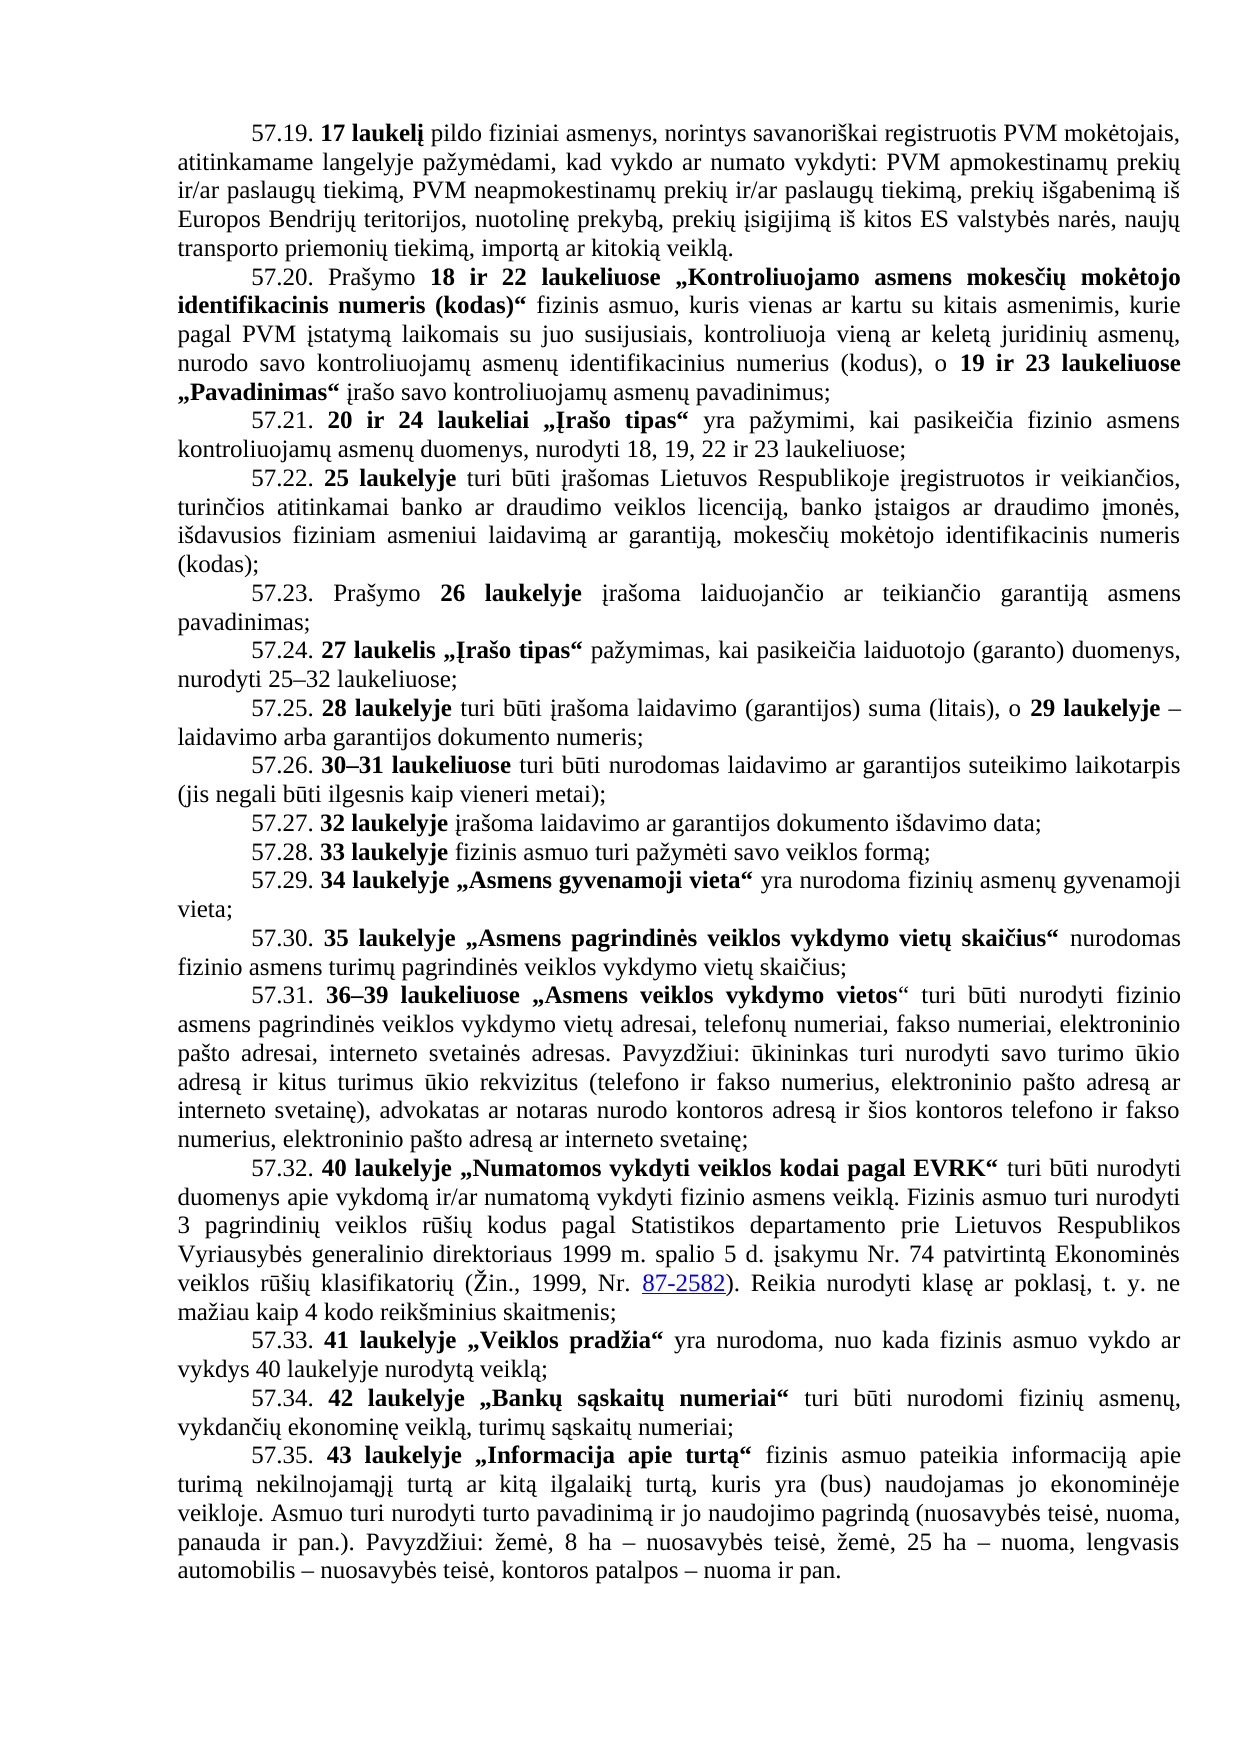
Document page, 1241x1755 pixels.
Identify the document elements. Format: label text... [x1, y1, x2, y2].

text 57.26. 30–31 laukeliuose turi būti nurodomas laidavimo ar garantijos suteikimo laikotarpis (jis negali būti ilgesnis kaip vieneri metai); [177, 751, 1181, 808]
text 57.32. 40 laukelyje „Numatomos vykdyti veiklos kodai pagal EVRK“ turi būti nurodyti duomenys apie vykdomą ir/ar numatomą vykdyti fizinio asmens veiklą. Fizinis asmuo turi nurodyti 3 pagrindinių veiklos rūšių kodus pagal Statistikos departamento prie Lietuvos Respublikos Vyriausybės generalinio direktoriaus 1999 m. spalio 5 d. įsakymu Nr. 74 patvirtintą Ekonominės veiklos rūšių klasifikatorių (Žin., 1999, Nr. 87-2582). Reikia nurodyti klasę ar poklasį, t. y. ne mažiau kaip 4 kodo reikšminius skaitmenis; [177, 1153, 1181, 1326]
text 57.28. 33 laukelyje fizinis asmuo turi pažymėti savo veiklos formą; [177, 837, 1181, 866]
text 57.34. 42 laukelyje „Bankų sąskaitų numeriai“ turi būti nurodomi fizinių asmenų, vykdančių ekonominę veiklą, turimų sąskaitų numeriai; [177, 1383, 1181, 1441]
text 57.30. 35 laukelyje „Asmens pagrindinės veiklos vykdymo vietų skaičius“ nurodomas fizinio asmens turimų pagrindinės veiklos vykdymo vietų skaičius; [177, 923, 1181, 981]
text 57.23. Prašymo 26 laukelyje įrašoma laiduojančio ar teikiančio garantiją asmens pavadinimas; [177, 578, 1181, 636]
text 57.24. 27 laukelis „Įrašo tipas“ pažymimas, kai pasikeičia laiduotojo (garanto) duomenys, nurodyti 25–32 laukeliuose; [177, 636, 1181, 693]
text 57.19. 17 laukelį pildo fiziniai asmenys, norintys savanoriškai registruotis PVM mokėtojais, atitinkamame langelyje pažymėdami, kad vykdo ar numato vykdyti: PVM apmokestinamų prekių ir/ar paslaugų tiekimą, PVM neapmokestinamų prekių ir/ar paslaugų tiekimą, prekių išgabenimą iš Europos Bendrijų teritorijos, nuotolinę prekybą, prekių įsigijimą iš kitos ES valstybės narės, naujų transporto priemonių tiekimą, importą ar kitokią veiklą. [177, 118, 1181, 262]
text 57.22. 25 laukelyje turi būti įrašomas Lietuvos Respublikoje įregistruotos ir veikiančios, turinčios atitinkamai banko ar draudimo veiklos licenciją, banko įstaigos ar draudimo įmonės, išdavusios fiziniam asmeniui laidavimą ar garantiją, mokesčių mokėtojo identifikacinis numeris (kodas); [177, 463, 1181, 578]
text 57.31. 36–39 laukeliuose „Asmens veiklos vykdymo vietos“ turi būti nurodyti fizinio asmens pagrindinės veiklos vykdymo vietų adresai, telefonų numeriai, fakso numeriai, elektroninio pašto adresai, interneto svetainės adresas. Pavyzdžiui: ūkininkas turi nurodyti savo turimo ūkio adresą ir kitus turimus ūkio rekvizitus (telefono ir fakso numerius, elektroninio pašto adresą ar interneto svetainę), advokatas ar notaras nurodo kontoros adresą ir šios kontoros telefono ir fakso numerius, elektroninio pašto adresą ar interneto svetainę; [177, 981, 1181, 1153]
text 57.25. 28 laukelyje turi būti įrašoma laidavimo (garantijos) suma (litais), o 29 laukelyje – laidavimo arba garantijos dokumento numeris; [177, 693, 1181, 751]
text 57.21. 20 ir 24 laukeliai „Įrašo tipas“ yra pažymimi, kai pasikeičia fizinio asmens kontroliuojamų asmenų duomenys, nurodyti 18, 19, 22 ir 23 laukeliuose; [177, 406, 1181, 463]
text 57.27. 32 laukelyje įrašoma laidavimo ar garantijos dokumento išdavimo data; [177, 808, 1181, 837]
text 57.20. Prašymo 18 ir 22 laukeliuose „Kontroliuojamo asmens mokesčių mokėtojo identifikacinis numeris (kodas)“ fizinis asmuo, kuris vienas ar kartu su kitais asmenimis, kurie pagal PVM įstatymą laikomais su juo susijusiais, kontroliuoja vieną ar keletą juridinių asmenų, nurodo savo kontroliuojamų asmenų identifikacinius numerius (kodus), o 19 ir 23 laukeliuose „Pavadinimas“ įrašo savo kontroliuojamų asmenų pavadinimus; [177, 262, 1181, 406]
text 57.35. 43 laukelyje „Informacija apie turtą“ fizinis asmuo pateikia informaciją apie turimą nekilnojamąjį turtą ar kitą ilgalaikį turtą, kuris yra (bus) naudojamas jo ekonominėje veikloje. Asmuo turi nurodyti turto pavadinimą ir jo naudojimo pagrindą (nuosavybės teisė, nuoma, panauda ir pan.). Pavyzdžiui: žemė, 8 ha – nuosavybės teisė, žemė, 25 ha – nuoma, lengvasis automobilis – nuosavybės teisė, kontoros patalpos – nuoma ir pan. [177, 1441, 1181, 1584]
text 57.33. 41 laukelyje „Veiklos pradžia“ yra nurodoma, nuo kada fizinis asmuo vykdo ar vykdys 40 laukelyje nurodytą veiklą; [177, 1326, 1181, 1383]
text 57.29. 34 laukelyje „Asmens gyvenamoji vieta“ yra nurodoma fizinių asmenų gyvenamoji vieta; [177, 866, 1181, 923]
